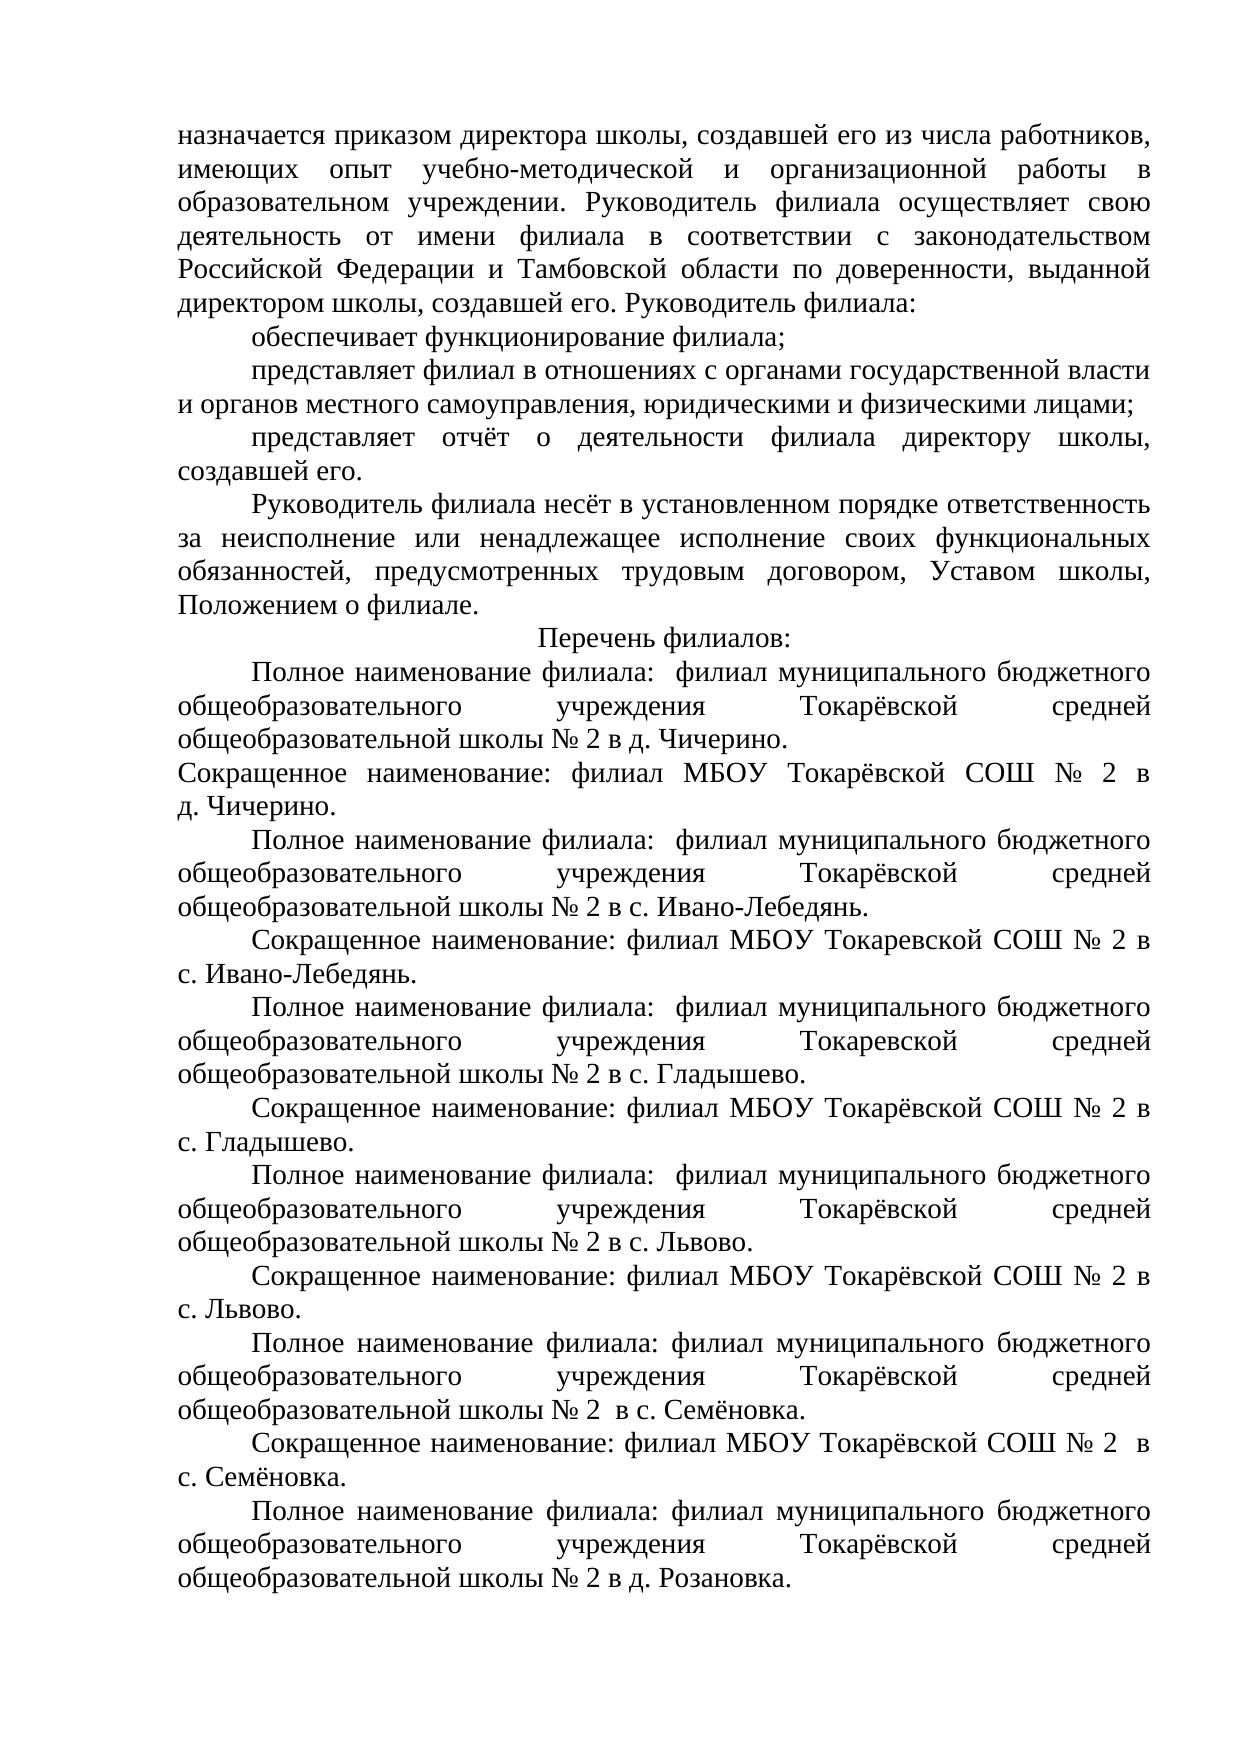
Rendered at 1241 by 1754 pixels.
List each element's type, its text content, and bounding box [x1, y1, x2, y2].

text Сокращенное наименование: филиал МБОУ Токарёвской СОШ № 2 в с. Гладышево. [177, 1090, 1152, 1157]
text Сокращенное наименование: филиал МБОУ Токарёвской СОШ № 2 в с. Львово. [177, 1258, 1152, 1325]
text Полное наименование филиала: филиал муниципального бюджетного общеобразовательного учреждения Токарёвской средней общеобразовательной школы № 2 в д. Розановка. [177, 1493, 1152, 1593]
text Сокращенное наименование: филиал МБОУ Токарёвской СОШ № 2 в с. Семёновка. [177, 1426, 1152, 1493]
text Полное наименование филиала: филиал муниципального бюджетного общеобразовательного учреждения Токарёвской средней общеобразовательной школы № 2 в с. Львово. [177, 1157, 1152, 1258]
text Перечень филиалов: [177, 621, 1152, 654]
text Полное наименование филиала: филиал муниципального бюджетного общеобразовательного учреждения Токарёвской средней общеобразовательной школы № 2 в с. Ивано-Лебедянь. [177, 822, 1152, 922]
text Сокращенное наименование: филиал МБОУ Токарёвской СОШ № 2 в д. Чичерино. [177, 755, 1152, 822]
text представляет отчёт о деятельности филиала директору школы, создавшей его. [177, 419, 1152, 486]
text Полное наименование филиала: филиал муниципального бюджетного общеобразовательного учреждения Токарёвской средней общеобразовательной школы № 2 в с. Семёновка. [177, 1325, 1152, 1426]
text Полное наименование филиала: филиал муниципального бюджетного общеобразовательного учреждения Токарёвской средней общеобразовательной школы № 2 в д. Чичерино. [177, 654, 1152, 755]
text Сокращенное наименование: филиал МБОУ Токаревской СОШ № 2 в с. Ивано-Лебедянь. [177, 922, 1152, 989]
text Руководитель филиала несёт в установленном порядке ответственность за неисполнение или ненадлежащее исполнение своих функциональных обязанностей, предусмотренных трудовым договором, Уставом школы, Положением о филиале. [177, 486, 1152, 621]
text обеспечивает функционирование филиала; [177, 319, 1152, 352]
text Полное наименование филиала: филиал муниципального бюджетного общеобразовательного учреждения Токаревской средней общеобразовательной школы № 2 в с. Гладышево. [177, 989, 1152, 1090]
text назначается приказом директора школы, создавшей его из числа работников, имеющих опыт учебно-методической и организационной работы в образовательном учреждении. Руководитель филиала осуществляет свою деятельность от имени филиала в соответствии с законодательством Российской Федерации и Тамбовской области по доверенности, выданной директором школы, создавшей его. Руководитель филиала: [177, 117, 1152, 319]
text представляет филиал в отношениях с органами государственной власти и органов местного самоуправления, юридическими и физическими лицами; [177, 352, 1152, 419]
